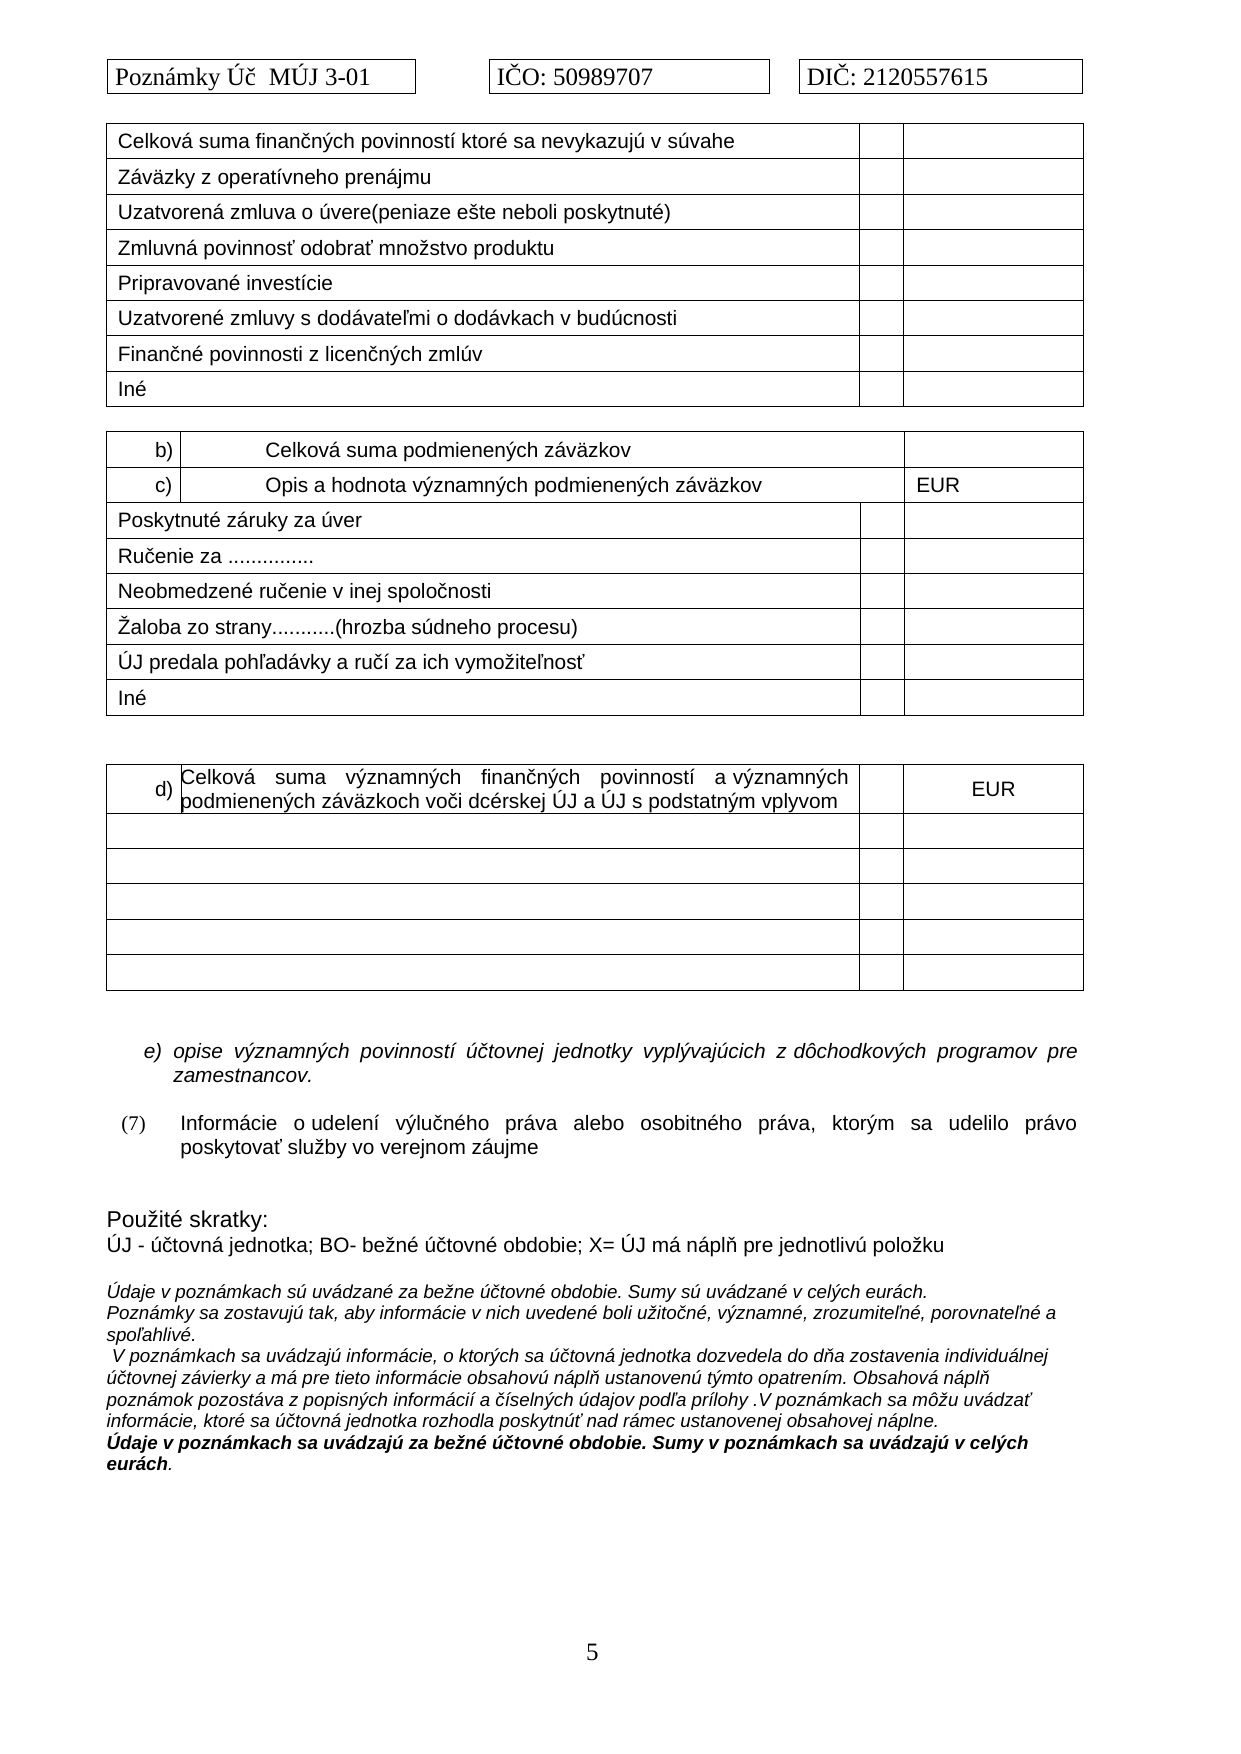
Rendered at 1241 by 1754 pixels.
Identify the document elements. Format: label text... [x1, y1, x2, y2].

table_cell [904, 955, 1083, 989]
table_cell [860, 849, 903, 883]
table_cell [861, 609, 904, 644]
table_cell [107, 849, 859, 883]
table_header Celková suma podmienených záväzkov [181, 432, 904, 467]
table_header [905, 432, 1083, 467]
table_cell Celková suma finančných povinností ktoré sa nevykazujú v súvahe [107, 124, 859, 158]
table_cell [904, 301, 1083, 335]
table_cell [107, 884, 859, 919]
table_cell [904, 195, 1083, 229]
table_cell Ručenie za ............... [107, 539, 860, 573]
table_cell [905, 609, 1083, 644]
table_cell Iné [107, 680, 860, 714]
text Údaje v poznámkach sú uvádzané za bežne účtovné obdobie. Sumy sú uvádzané v celých eurách. [106, 1281, 1078, 1302]
table_cell [905, 503, 1083, 537]
table_cell [905, 574, 1083, 608]
table_cell [904, 336, 1083, 371]
table_cell Záväzky z operatívneho prenájmu [107, 159, 859, 194]
table_cell [107, 955, 859, 989]
table_cell [860, 372, 903, 406]
table_cell [107, 468, 180, 502]
list opise významných povinností účtovnej jednotky vyplývajúcich z dôchodkových programov pre zamestnancov. [143, 1038, 1078, 1086]
table_cell [860, 336, 903, 371]
table_cell [904, 230, 1083, 264]
table_cell [107, 814, 859, 848]
table_cell [905, 645, 1083, 679]
table_header EUR [904, 765, 1083, 812]
text Použité skratky: [106, 1206, 1078, 1233]
table_cell [861, 574, 904, 608]
table_cell Uzatvorená zmluva o úvere(peniaze ešte neboli poskytnuté) [107, 195, 859, 229]
table_cell [905, 539, 1083, 573]
table_header [107, 765, 181, 812]
table_cell [860, 230, 903, 264]
table_cell [860, 124, 903, 158]
text V poznámkach sa uvádzajú informácie, o ktorých sa účtovná jednotka dozvedela do dňa zostavenia individuálnej účtovnej závierky a má pre tieto informácie obsahovú náplň ustanovenú týmto opatrením. Obsahová náplň poznámok pozostáva z popisných informácií a číselných údajov podľa prílohy .V poznámkach sa môžu uvádzať informácie, ktoré sa účtovná jednotka rozhodla poskytnúť nad rámec ustanovenej obsahovej náplne. [106, 1345, 1078, 1432]
table_cell Iné [107, 372, 859, 406]
table_header [860, 765, 903, 812]
table_cell [904, 124, 1083, 158]
table_cell [904, 159, 1083, 194]
text ÚJ - účtovná jednotka; BO- bežné účtovné obdobie; X= ÚJ má náplň pre jednotlivú položku [106, 1233, 1078, 1257]
table_cell Neobmedzené ručenie v inej spoločnosti [107, 574, 860, 608]
table_header Celková suma významných finančných povinností a významných podmienených záväzkoch voči dcérskej ÚJ a ÚJ s podstatným vplyvom [182, 765, 859, 812]
table_cell [904, 884, 1083, 919]
table_cell [861, 680, 904, 714]
text Poznámky sa zostavujú tak, aby informácie v nich uvedené boli užitočné, významné, zrozumiteľné, porovnateľné a spoľahlivé. [106, 1302, 1078, 1345]
table_cell Finančné povinnosti z licenčných zmlúv [107, 336, 859, 371]
table_cell ÚJ predala pohľadávky a ručí za ich vymožiteľnosť [107, 645, 860, 679]
table_cell [860, 159, 903, 194]
table_cell [860, 920, 903, 954]
table_cell [904, 849, 1083, 883]
table_cell [860, 195, 903, 229]
table_cell [860, 301, 903, 335]
text Údaje v poznámkach sa uvádzajú za bežné účtovné obdobie. Sumy v poznámkach sa uvádzajú v celých eurách. [106, 1432, 1078, 1475]
table_cell EUR [905, 468, 1083, 502]
table_cell Uzatvorené zmluvy s dodávateľmi o dodávkach v budúcnosti [107, 301, 859, 335]
table_cell Opis a hodnota významných podmienených záväzkov [181, 468, 904, 502]
table_cell [904, 814, 1083, 848]
table_cell [904, 266, 1083, 300]
table_cell [107, 920, 859, 954]
table_cell Poskytnuté záruky za úver [107, 503, 860, 537]
table_cell Pripravované investície [107, 266, 859, 300]
table_cell [861, 503, 904, 537]
table_header [107, 432, 180, 467]
table_cell [860, 814, 903, 848]
table_cell [860, 266, 903, 300]
table_cell [904, 372, 1083, 406]
table_cell [861, 645, 904, 679]
table_cell Zmluvná povinnosť odobrať množstvo produktu [107, 230, 859, 264]
list Informácie o udelení výlučného práva alebo osobitného práva, ktorým sa udelilo právo poskytovať služby vo verejnom záujme [121, 1110, 1078, 1158]
table_cell [860, 955, 903, 989]
table_cell [860, 884, 903, 919]
table_cell [905, 680, 1083, 714]
table_cell Žaloba zo strany...........(hrozba súdneho procesu) [107, 609, 860, 644]
table_cell [904, 920, 1083, 954]
table_cell [861, 539, 904, 573]
